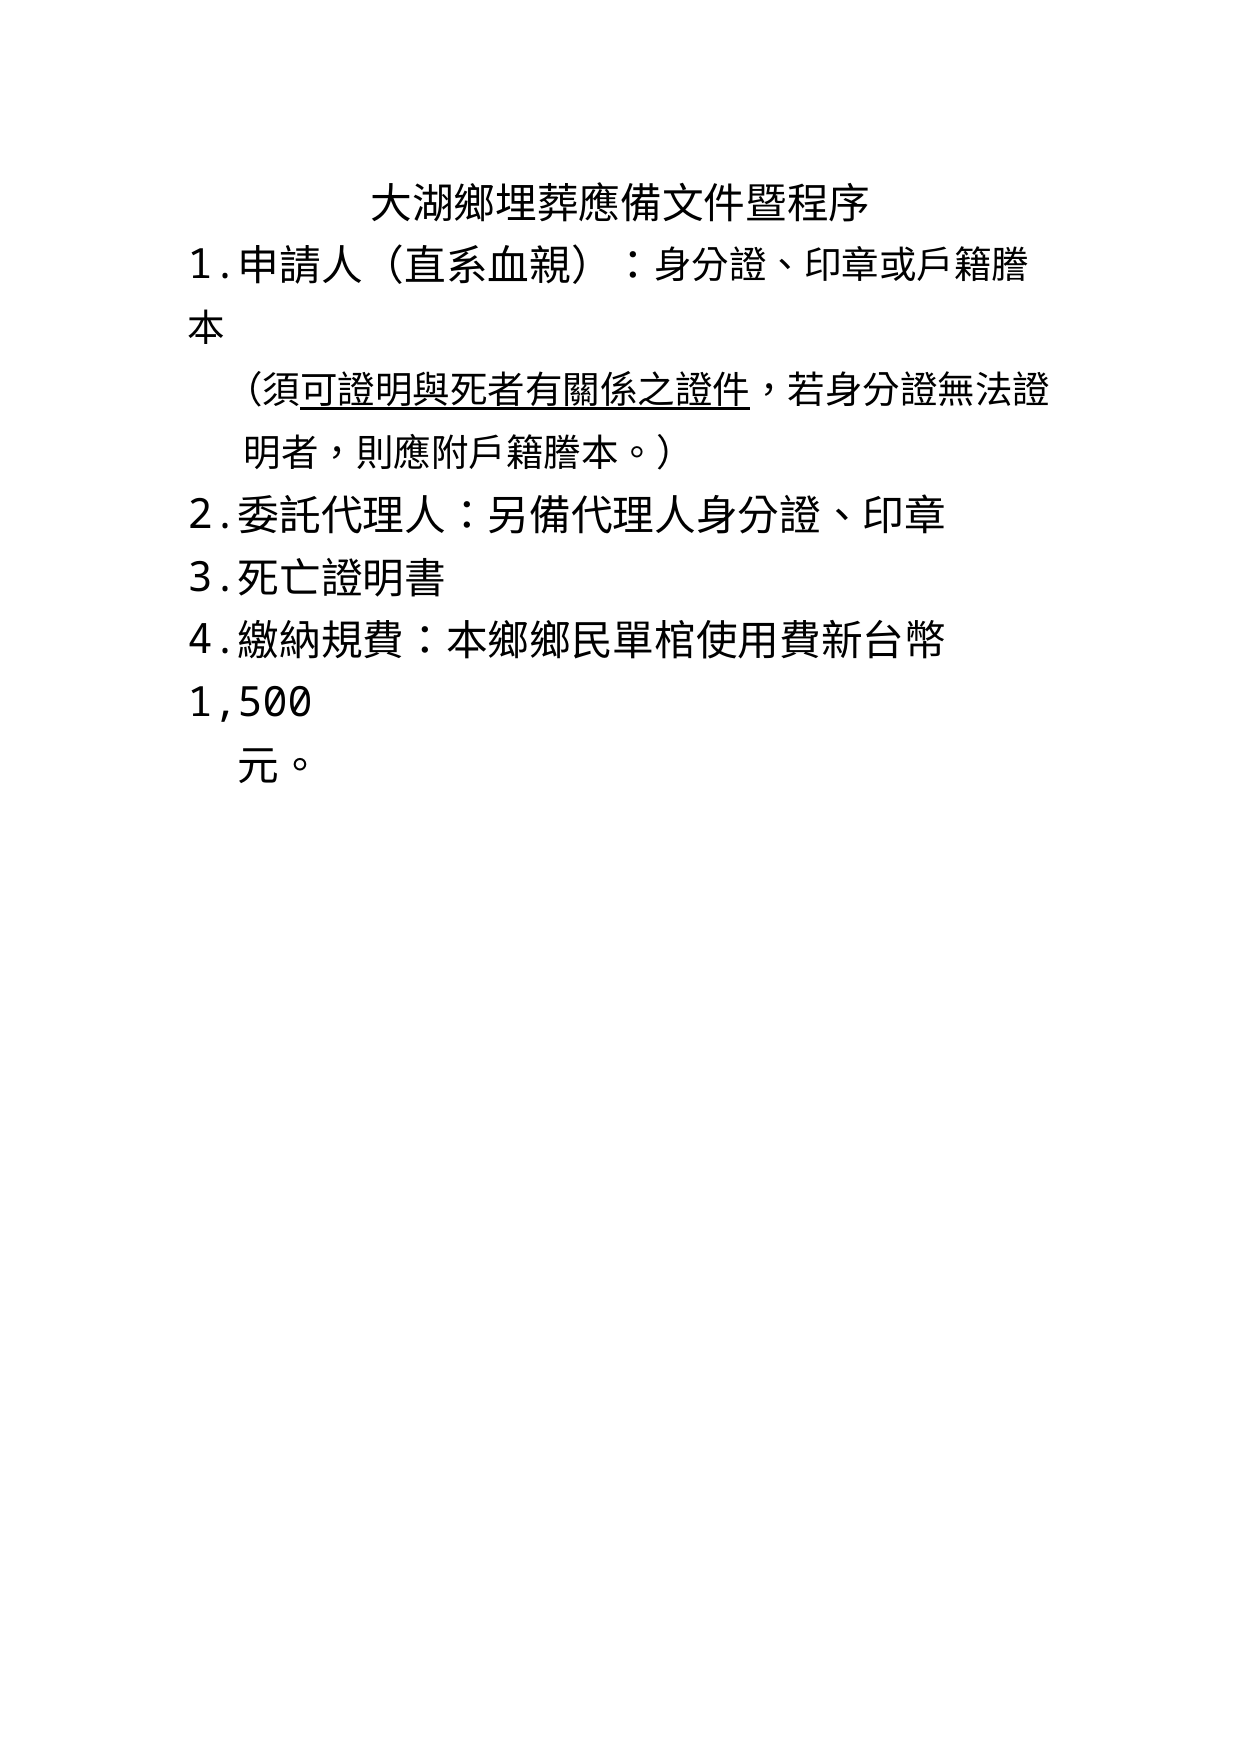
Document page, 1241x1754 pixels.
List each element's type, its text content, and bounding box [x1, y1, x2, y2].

text 元。 [187, 721, 1053, 783]
text 1.申請人（直系血親）：身分證、印章或戶籍謄本 [187, 221, 1053, 346]
text 大湖鄉埋葬應備文件暨程序 [187, 158, 1053, 221]
text 2.委託代理人：另備代理人身分證、印章 [187, 471, 1053, 533]
text 3.死亡證明書 [187, 533, 1053, 596]
text （須可證明與死者有關係之證件，若身分證無法證明者，則應附戶籍謄本。） [225, 346, 1053, 471]
text 4.繳納規費：本鄉鄉民單棺使用費新台幣1,500 [187, 596, 1053, 721]
